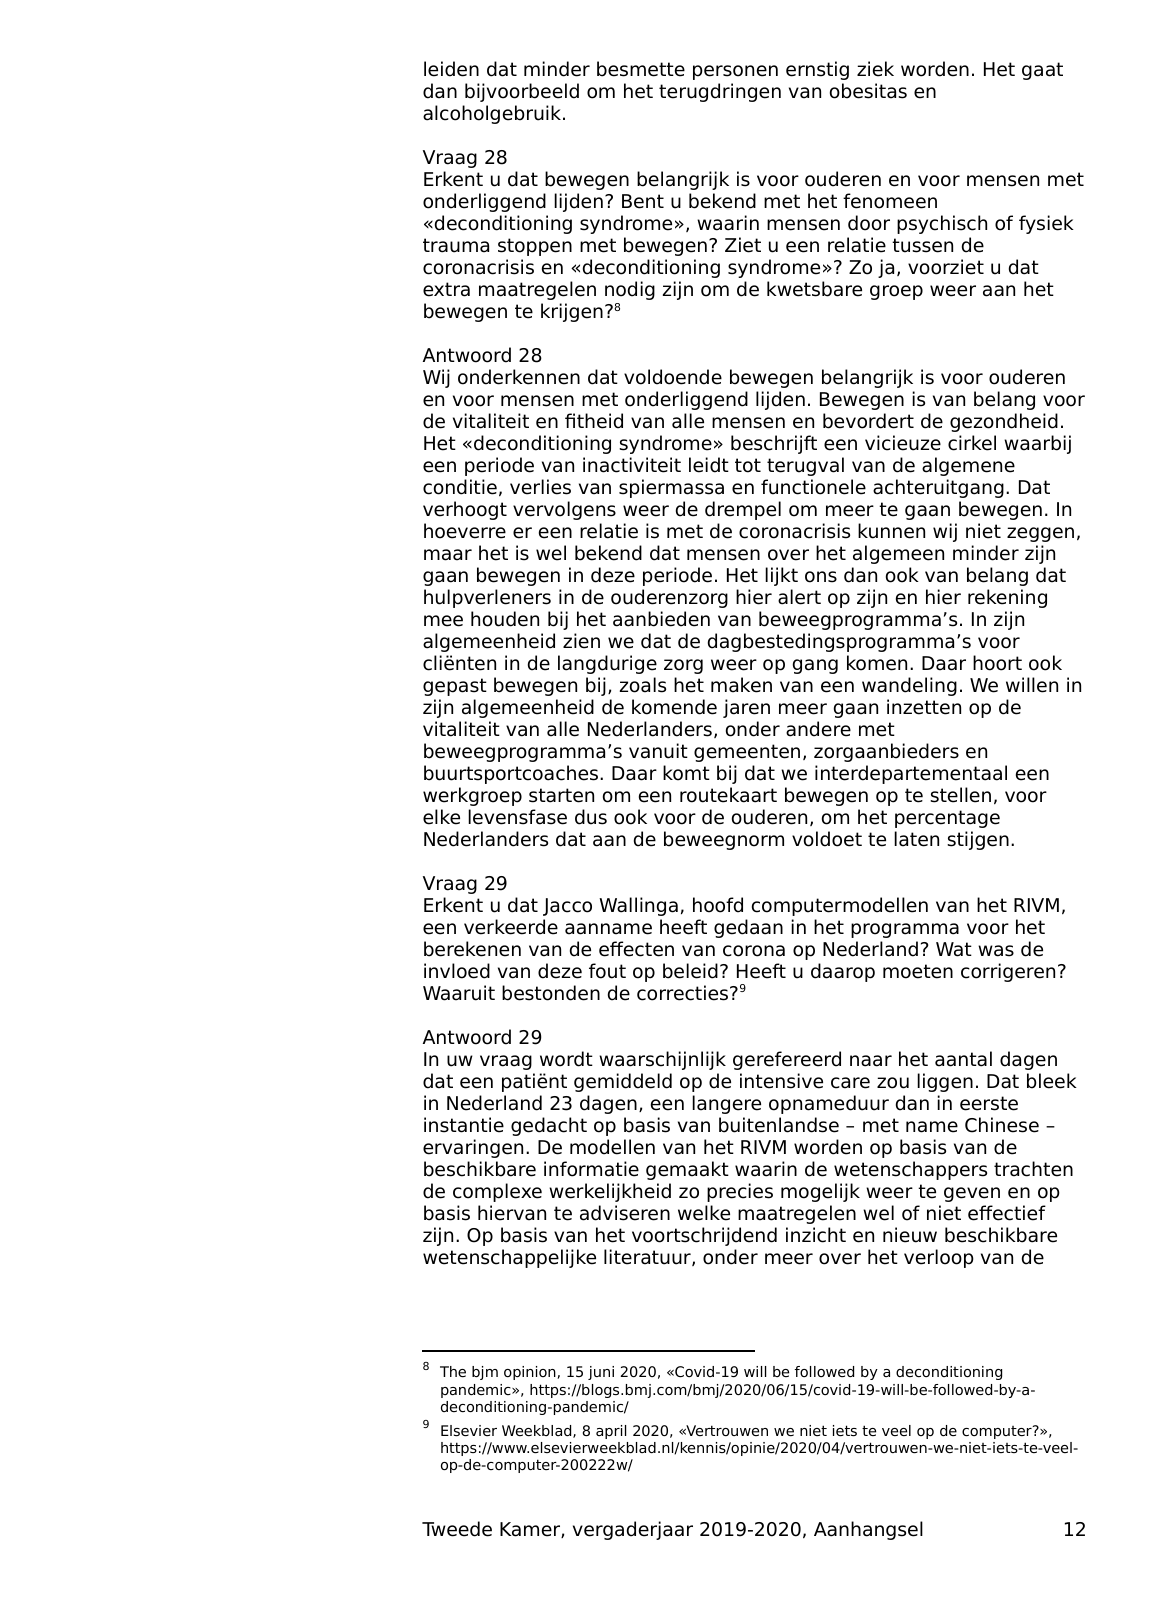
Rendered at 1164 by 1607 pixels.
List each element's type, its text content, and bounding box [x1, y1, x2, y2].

text Antwoord 28 [422, 345, 1087, 367]
text The bjm opinion, 15 juni 2020, «Covid-19 will be followed by a deconditioning pandemic», https://blogs.bmj.com/bmj/2020/06/15/covid-19-will-be-followed-by-a-deconditioning-pandemic/ [422, 1360, 1087, 1416]
text Elsevier Weekblad, 8 april 2020, «Vertrouwen we niet iets te veel op de computer?», https://www.elsevierweekblad.nl/kennis/opinie/2020/04/vertrouwen-we-niet-iets-te-veel-op-de-computer-200222w/ [422, 1418, 1087, 1474]
text leiden dat minder besmette personen ernstig ziek worden. Het gaat dan bijvoorbeeld om het terugdringen van obesitas en alcoholgebruik. [422, 59, 1087, 125]
text Antwoord 29 [422, 1027, 1087, 1049]
text Vraag 28 [422, 147, 1087, 169]
text In uw vraag wordt waarschijnlijk gerefereerd naar het aantal dagen dat een patiënt gemiddeld op de intensive care zou liggen. Dat bleek in Nederland 23 dagen, een langere opnameduur dan in eerste instantie gedacht op basis van buitenlandse – met name Chinese – ervaringen. De modellen van het RIVM worden op basis van de beschikbare informatie gemaakt waarin de wetenschappers trachten de complexe werkelijkheid zo precies mogelijk weer te geven en op basis hiervan te adviseren welke maatregelen wel of niet effectief zijn. Op basis van het voortschrijdend inzicht en nieuw beschikbare wetenschappelijke literatuur, onder meer over het verloop van de [422, 1049, 1087, 1269]
text Erkent u dat Jacco Wallinga, hoofd computer­modellen van het RIVM, een verkeerde aanname heeft gedaan in het programma voor het berekenen van de effecten van corona op Nederland? Wat was de invloed van deze fout op beleid? Heeft u daarop moeten corrigeren? Waaruit bestonden de correcties? [422, 895, 1087, 1005]
text Vraag 29 [422, 873, 1087, 895]
text Erkent u dat bewegen belangrijk is voor ouderen en voor mensen met onderliggend lijden? Bent u bekend met het fenomeen «deconditioning syndrome», waarin mensen door psychisch of fysiek trauma stoppen met bewegen? Ziet u een relatie tussen de coronacrisis en «deconditioning syndrome»? Zo ja, voorziet u dat extra maatregelen nodig zijn om de kwetsbare groep weer aan het bewegen te krijgen? [422, 169, 1087, 323]
text Wij onderkennen dat voldoende bewegen belangrijk is voor ouderen en voor mensen met onderliggend lijden. Bewegen is van belang voor de vitaliteit en fitheid van alle mensen en bevordert de gezondheid. Het «deconditioning syndrome» beschrijft een vicieuze cirkel waarbij een periode van inactiviteit leidt tot terugval van de algemene conditie, verlies van spiermassa en functionele achteruitgang. Dat verhoogt vervolgens weer de drempel om meer te gaan bewegen. In hoeverre er een relatie is met de coronacrisis kunnen wij niet zeggen, maar het is wel bekend dat mensen over het algemeen minder zijn gaan bewegen in deze periode. Het lijkt ons dan ook van belang dat hulpverleners in de ouderenzorg hier alert op zijn en hier rekening mee houden bij het aanbieden van beweegprogramma’s. In zijn algemeenheid zien we dat de dagbestedingsprogramma’s voor cliënten in de langdurige zorg weer op gang komen. Daar hoort ook gepast bewegen bij, zoals het maken van een wandeling. We willen in zijn algemeenheid de komende jaren meer gaan inzetten op de vitaliteit van alle Nederlanders, onder andere met beweegprogramma’s vanuit gemeenten, zorgaanbieders en buurtsportcoaches. Daar komt bij dat we interdepartementaal een werkgroep starten om een routekaart bewegen op te stellen, voor elke levensfase dus ook voor de ouderen, om het percentage Nederlanders dat aan de beweegnorm voldoet te laten stijgen. [422, 367, 1087, 851]
